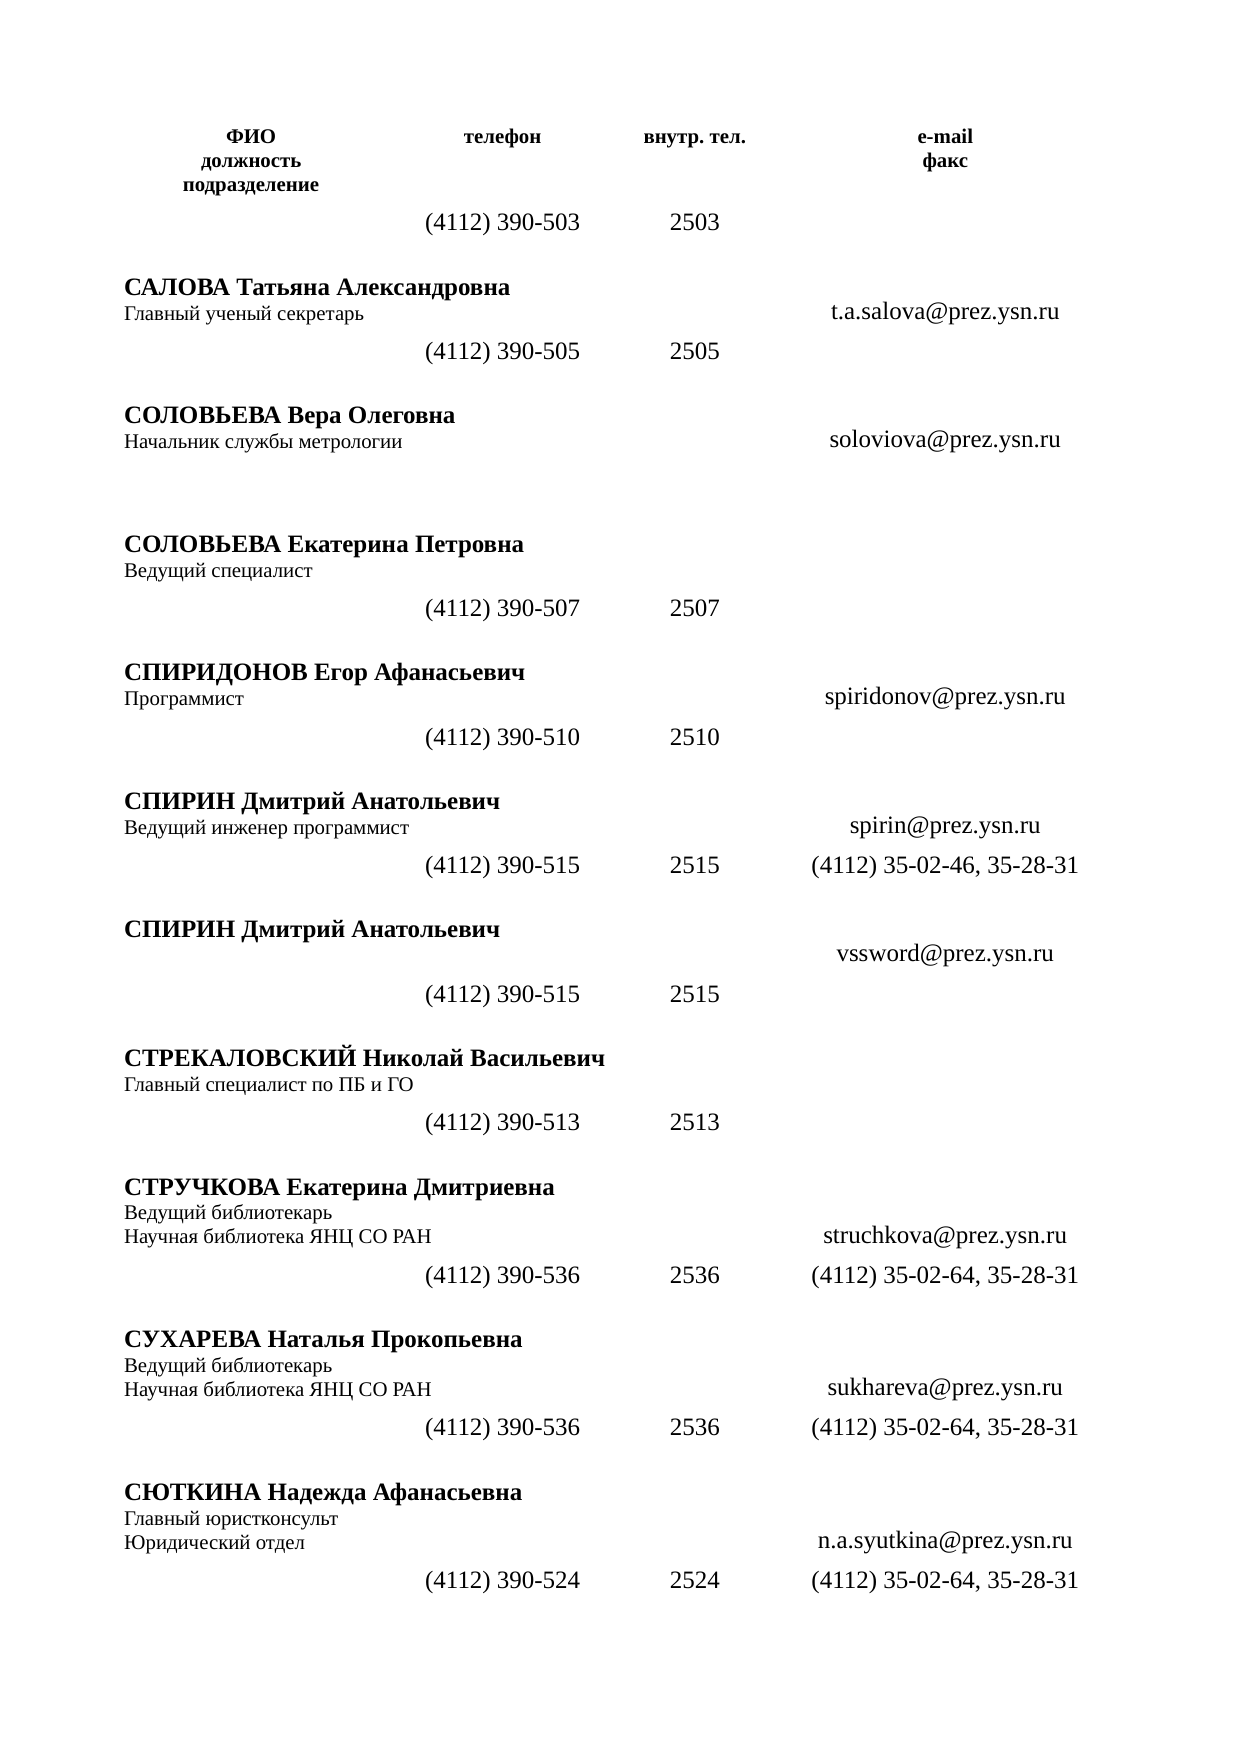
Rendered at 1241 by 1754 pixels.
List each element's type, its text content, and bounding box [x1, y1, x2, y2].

table_cell [118, 973, 384, 1013]
table_cell [768, 330, 1122, 371]
table_header внутр. тел. [621, 118, 768, 202]
table_cell (4112) 35-02-64, 35-28-31 [768, 1559, 1122, 1599]
table_cell struchkova@prez.ysn.ru [768, 1142, 1122, 1254]
table_cell [768, 459, 1122, 499]
table_cell СПИРИДОНОВ Егор Афанасьевич Программист [118, 628, 768, 716]
table_cell (4112) 35-02-46, 35-28-31 [768, 845, 1122, 885]
table_cell (4112) 390-503 [384, 202, 621, 242]
table_cell [118, 588, 384, 628]
table_cell [118, 459, 384, 499]
table_cell [118, 1102, 384, 1142]
table_header e-mail факс [768, 118, 1122, 202]
table_cell (4112) 390-507 [384, 588, 621, 628]
table_cell 2536 [621, 1254, 768, 1294]
table_cell [118, 716, 384, 756]
table_cell (4112) 35-02-64, 35-28-31 [768, 1407, 1122, 1447]
table_cell 2515 [621, 973, 768, 1013]
table_cell (4112) 35-02-64, 35-28-31 [768, 1254, 1122, 1294]
table_cell 2536 [621, 1407, 768, 1447]
table_cell [768, 202, 1122, 242]
table_cell [118, 845, 384, 885]
table_header ФИО должность подразделение [118, 118, 384, 202]
table_cell (4112) 390-515 [384, 845, 621, 885]
table_cell (4112) 390-536 [384, 1254, 621, 1294]
table_cell СОЛОВЬЕВА Екатерина Петровна Ведущий специалист [118, 499, 768, 587]
table_cell (4112) 390-524 [384, 1559, 621, 1599]
table_cell spirin@prez.ysn.ru [768, 756, 1122, 844]
table_cell [768, 1600, 1122, 1635]
table_cell [118, 1254, 384, 1294]
table_cell spiridonov@prez.ysn.ru [768, 628, 1122, 716]
table_cell [768, 716, 1122, 756]
table_cell СПИРИН Дмитрий Анатольевич [118, 885, 768, 973]
table_cell 2503 [621, 202, 768, 242]
table_cell (4112) 390-515 [384, 973, 621, 1013]
table_cell 2524 [621, 1559, 768, 1599]
table_cell (4112) 390-513 [384, 1102, 621, 1142]
table_cell [768, 1013, 1122, 1102]
table_cell soloviova@prez.ysn.ru [768, 371, 1122, 459]
table_cell [118, 1407, 384, 1447]
table_cell СУХАРЕВА Наталья Прокопьевна Ведущий библиотекарь Научная библиотека ЯНЦ СО РАН [118, 1294, 768, 1407]
table_cell [118, 330, 384, 371]
table_cell СЮТКИНА Надежда Афанасьевна Главный юристконсульт Юридический отдел [118, 1447, 768, 1559]
table_cell 2507 [621, 588, 768, 628]
table_cell (4112) 390-505 [384, 330, 621, 371]
table_cell 2505 [621, 330, 768, 371]
table_cell [118, 202, 384, 242]
table_cell (4112) 390-536 [384, 1407, 621, 1447]
table_cell СТРЕКАЛОВСКИЙ Николай Васильевич Главный специалист по ПБ и ГО [118, 1013, 768, 1102]
table_cell n.a.syutkina@prez.ysn.ru [768, 1447, 1122, 1559]
table_cell САЛОВА Татьяна Александровна Главный ученый секретарь [118, 242, 768, 330]
table_cell [768, 973, 1122, 1013]
table_cell [768, 499, 1122, 587]
table_cell [118, 1559, 384, 1599]
table_cell (4112) 390-510 [384, 716, 621, 756]
table_cell [768, 588, 1122, 628]
table_cell [768, 1102, 1122, 1142]
table_cell СОЛОВЬЕВА Вера Олеговна Начальник службы метрологии [118, 371, 768, 459]
table_cell СТРУЧКОВА Екатерина Дмитриевна Ведущий библиотекарь Научная библиотека ЯНЦ СО РАН [118, 1142, 768, 1254]
table_cell t.a.salova@prez.ysn.ru [768, 242, 1122, 330]
table_cell vssword@prez.ysn.ru [768, 885, 1122, 973]
table_header телефон [384, 118, 621, 202]
table_cell 2513 [621, 1102, 768, 1142]
table_cell 2515 [621, 845, 768, 885]
table_cell 2510 [621, 716, 768, 756]
table_cell [118, 1600, 768, 1635]
table_cell [384, 459, 621, 499]
table_cell sukhareva@prez.ysn.ru [768, 1294, 1122, 1407]
table_cell СПИРИН Дмитрий Анатольевич Ведущий инженер программист [118, 756, 768, 844]
table_cell [621, 459, 768, 499]
